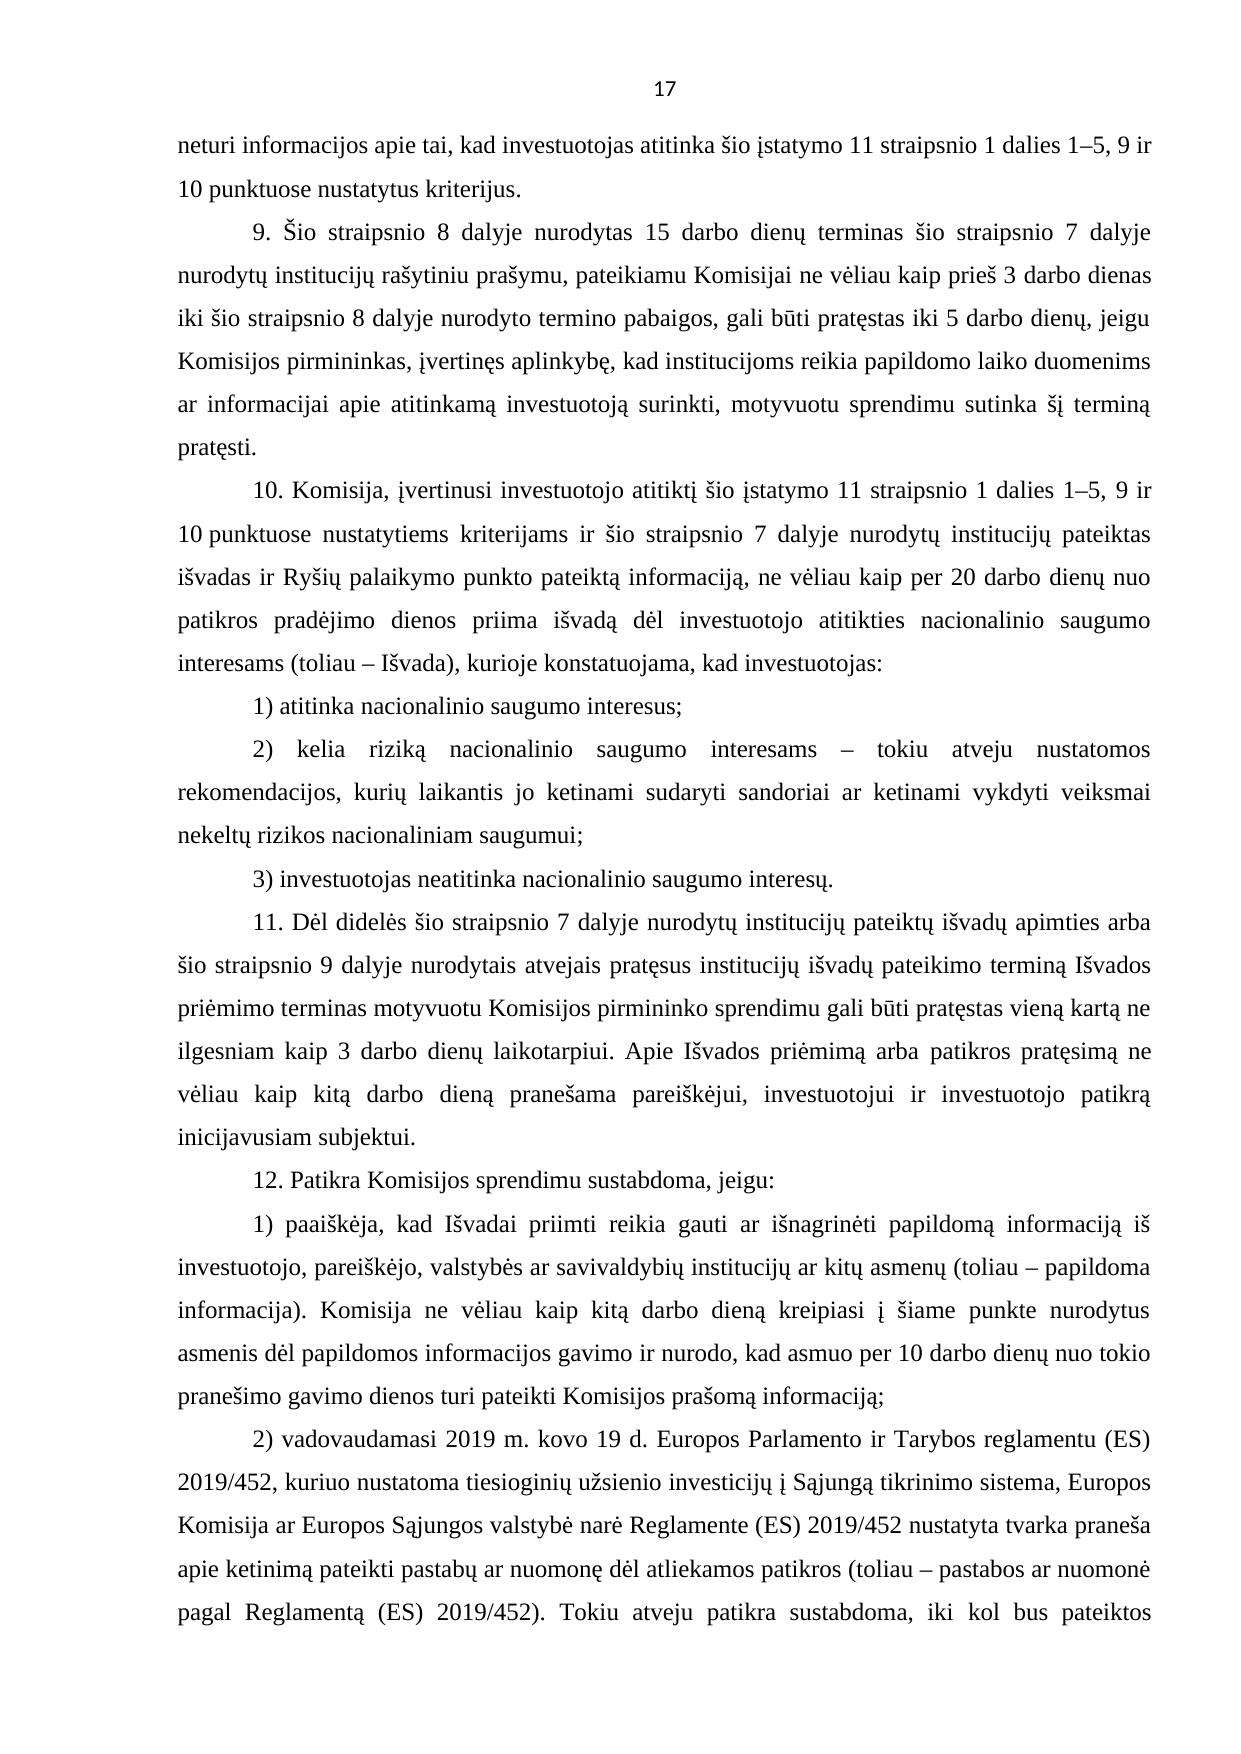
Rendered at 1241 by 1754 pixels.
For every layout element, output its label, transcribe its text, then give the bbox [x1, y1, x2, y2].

text 2) kelia riziką nacionalinio saugumo interesams – tokiu atveju nustatomos rekomendacijos, kurių laikantis jo ketinami sudaryti sandoriai ar ketinami vykdyti veiksmai nekeltų rizikos nacionaliniam saugumui; [177, 734, 1152, 849]
text 1) atitinka nacionalinio saugumo interesus; [177, 691, 1152, 720]
text 3) investuotojas neatitinka nacionalinio saugumo interesų. [177, 864, 1152, 892]
text neturi informacijos apie tai, kad investuotojas atitinka šio įstatymo 11 straipsnio 1 dalies 1–5, 9 ir 10 punktuose nustatytus kriterijus. [177, 131, 1152, 202]
text 11. Dėl didelės šio straipsnio 7 dalyje nurodytų institucijų pateiktų išvadų apimties arba šio straipsnio 9 dalyje nurodytais atvejais pratęsus institucijų išvadų pateikimo terminą Išvados priėmimo terminas motyvuotu Komisijos pirmininko sprendimu gali būti pratęstas vieną kartą ne ilgesniam kaip 3 darbo dienų laikotarpiui. Apie Išvados priėmimą arba patikros pratęsimą ne vėliau kaip kitą darbo dieną pranešama pareiškėjui, investuotojui ir investuotojo patikrą inicijavusiam subjektui. [177, 907, 1152, 1151]
text 1) paaiškėja, kad Išvadai priimti reikia gauti ar išnagrinėti papildomą informaciją iš investuotojo, pareiškėjo, valstybės ar savivaldybių institucijų ar kitų asmenų (toliau – papildoma informacija). Komisija ne vėliau kaip kitą darbo dieną kreipiasi į šiame punkte nurodytus asmenis dėl papildomos informacijos gavimo ir nurodo, kad asmuo per 10 darbo dienų nuo tokio pranešimo gavimo dienos turi pateikti Komisijos prašomą informaciją; [177, 1209, 1152, 1410]
text 2) vadovaudamasi 2019 m. kovo 19 d. Europos Parlamento ir Tarybos reglamentu (ES) 2019/452, kuriuo nustatoma tiesioginių užsienio investicijų į Sąjungą tikrinimo sistema, Europos Komisija ar Europos Sąjungos valstybė narė Reglamente (ES) 2019/452 nustatyta tvarka praneša apie ketinimą pateikti pastabų ar nuomonę dėl atliekamos patikros (toliau – pastabos ar nuomonė pagal Reglamentą (ES) 2019/452). Tokiu atveju patikra sustabdoma, iki kol bus pateiktos [177, 1424, 1152, 1626]
text 9. Šio straipsnio 8 dalyje nurodytas 15 darbo dienų terminas šio straipsnio 7 dalyje nurodytų institucijų rašytiniu prašymu, pateikiamu Komisijai ne vėliau kaip prieš 3 darbo dienas iki šio straipsnio 8 dalyje nurodyto termino pabaigos, gali būti pratęstas iki 5 darbo dienų, jeigu Komisijos pirmininkas, įvertinęs aplinkybę, kad institucijoms reikia papildomo laiko duomenims ar informacijai apie atitinkamą investuotoją surinkti, motyvuotu sprendimu sutinka šį terminą pratęsti. [177, 217, 1152, 461]
text 12. Patikra Komisijos sprendimu sustabdoma, jeigu: [177, 1166, 1152, 1194]
text 10. Komisija, įvertinusi investuotojo atitiktį šio įstatymo 11 straipsnio 1 dalies 1–5, 9 ir 10 punktuose nustatytiems kriterijams ir šio straipsnio 7 dalyje nurodytų institucijų pateiktas išvadas ir Ryšių palaikymo punkto pateiktą informaciją, ne vėliau kaip per 20 darbo dienų nuo patikros pradėjimo dienos priima išvadą dėl investuotojo atitikties nacionalinio saugumo interesams (toliau – Išvada), kurioje konstatuojama, kad investuotojas: [177, 476, 1152, 677]
